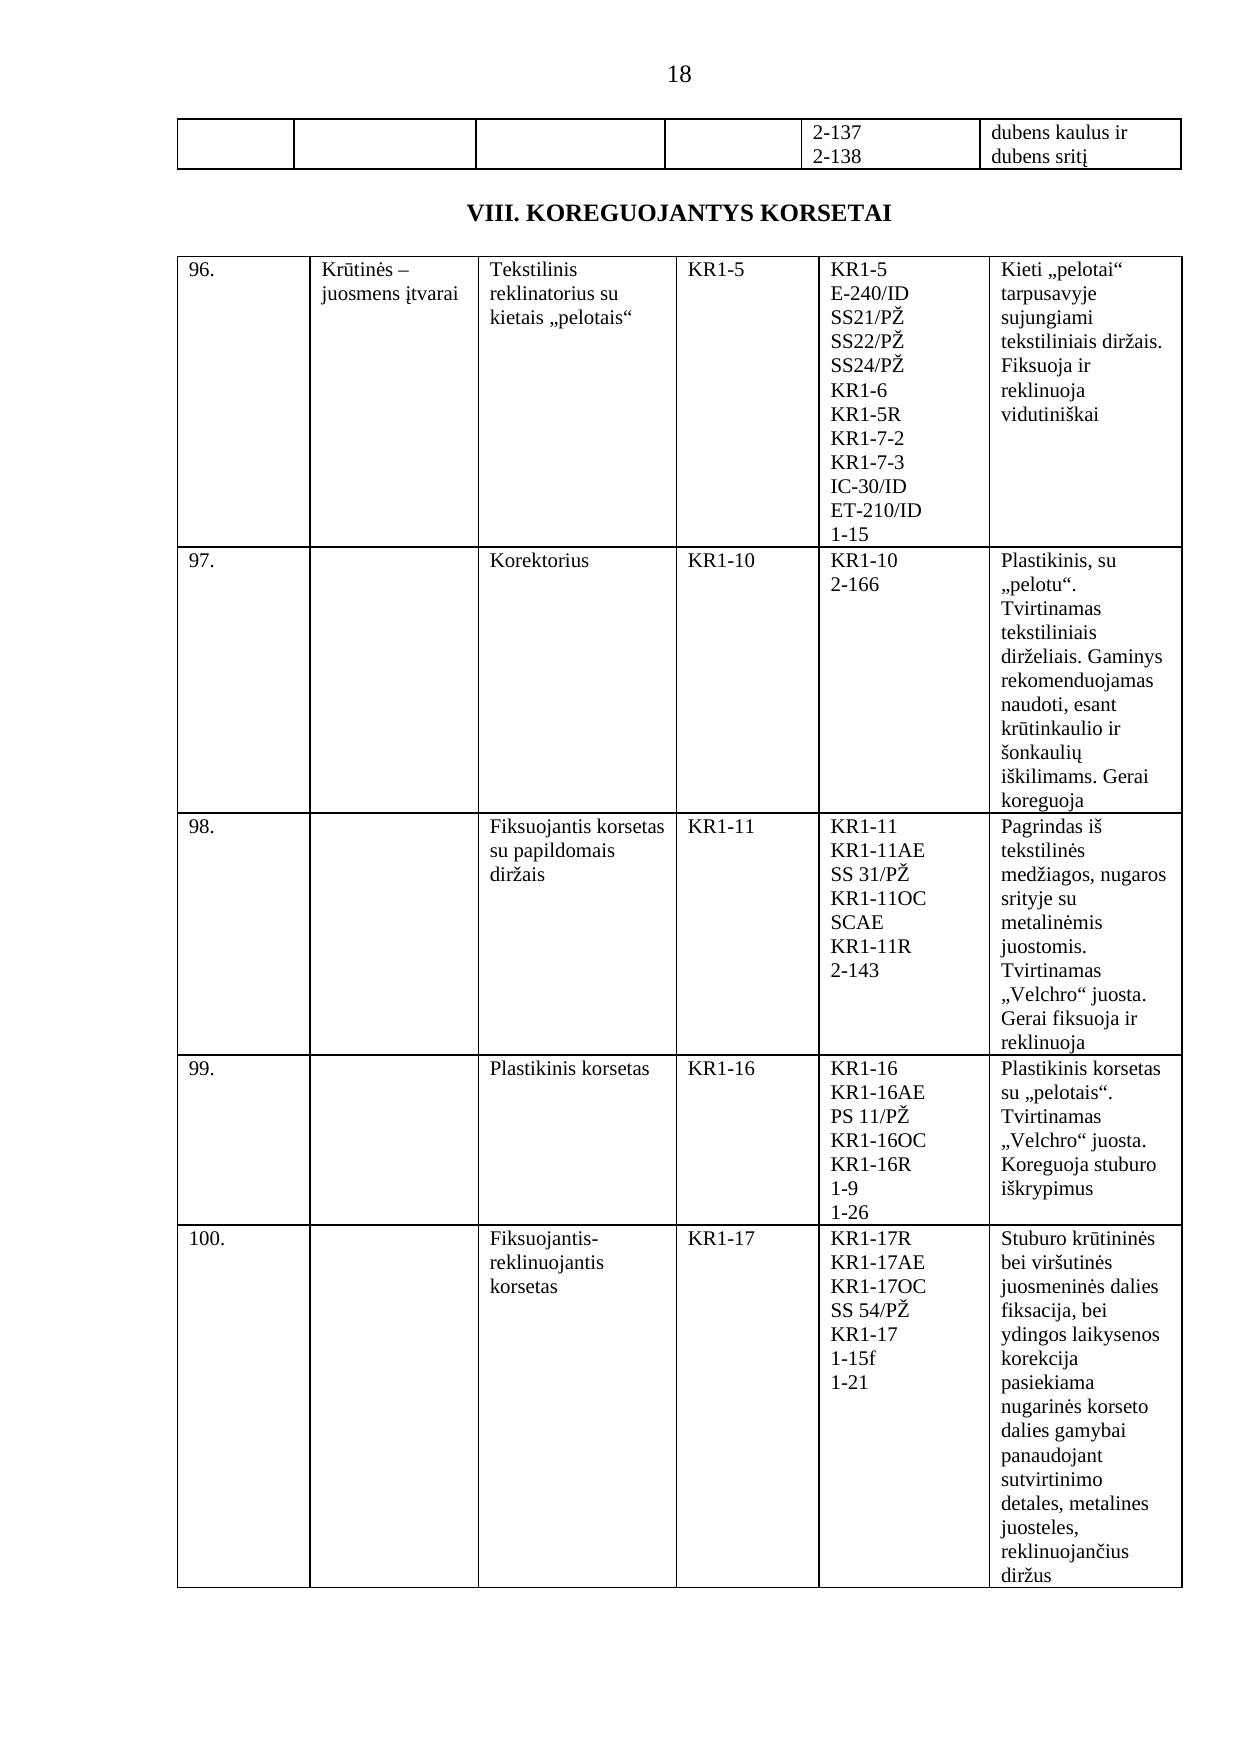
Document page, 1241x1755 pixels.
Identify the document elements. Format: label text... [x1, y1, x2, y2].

table_cell Fiksuojantis korsetas su papildomais diržais [479, 814, 676, 1054]
table_header Kieti „pelotai“ tarpusavyje sujungiami tekstiliniais diržais. Fiksuoja ir reklinuoja vidutiniškai [990, 257, 1181, 546]
table_cell [178, 120, 293, 168]
table_cell Plastikinis, su „pelotu“. Tvirtinamas tekstiliniais dirželiais. Gaminys rekomenduojamas naudoti, esant krūtinkaulio ir šonkaulių iškilimams. Gerai koreguoja [990, 548, 1181, 812]
table_header Tekstilinis reklinatorius su kietais „pelotais“ [479, 257, 676, 546]
table_cell Plastikinis korsetas su „pelotais“. Tvirtinamas „Velchro“ juosta. Koreguoja stuburo iškrypimus [990, 1056, 1181, 1224]
table_cell Pagrindas iš tekstilinės medžiagos, nugaros srityje su metalinėmis juostomis. Tvirtinamas „Velchro“ juosta. Gerai fiksuoja ir reklinuoja [990, 814, 1181, 1054]
table_header Krūtinės – juosmens įtvarai [311, 257, 478, 546]
table_cell [311, 1226, 478, 1587]
table_cell KR1-17R KR1-17AE KR1-17OC SS 54/PŽ KR1-17 1-15f 1-21 [820, 1226, 989, 1587]
table_cell [311, 548, 478, 812]
table_cell 100. [178, 1226, 309, 1587]
table_cell 97. [178, 548, 309, 812]
table_cell KR1-16 [677, 1056, 818, 1224]
table_cell KR1-17 [677, 1226, 818, 1587]
table_cell Stuburo krūtininės bei viršutinės juosmeninės dalies fiksacija, bei ydingos laikysenos korekcija pasiekiama nugarinės korseto dalies gamybai panaudojant sutvirtinimo detales, metalines juosteles, reklinuojančius diržus [990, 1226, 1181, 1587]
table_cell KR1-10 2-166 [820, 548, 989, 812]
table_cell 99. [178, 1056, 309, 1224]
table_cell dubens kaulus ir dubens sritį [981, 120, 1180, 168]
text VIII. KOREGUOJANTYS KORSETAI [177, 198, 1181, 227]
table_cell [666, 120, 801, 168]
table_cell [311, 814, 478, 1054]
table_cell [311, 1056, 478, 1224]
table_cell Plastikinis korsetas [479, 1056, 676, 1224]
table_cell 98. [178, 814, 309, 1054]
table_cell KR1-11 [677, 814, 818, 1054]
table_cell KR1-10 [677, 548, 818, 812]
table_cell 2-137 2-138 [802, 120, 979, 168]
table_header KR1-5 [677, 257, 818, 546]
table_cell KR1-16 KR1-16AE PS 11/PŽ KR1-16OC KR1-16R 1-9 1-26 [820, 1056, 989, 1224]
table_cell Korektorius [479, 548, 676, 812]
table_cell Fiksuojantis-reklinuojantis korsetas [479, 1226, 676, 1587]
table_header 96. [178, 257, 309, 546]
table_cell KR1-11 KR1-11AE SS 31/PŽ KR1-11OC SCAE KR1-11R 2-143 [820, 814, 989, 1054]
table_cell [295, 120, 475, 168]
table_header KR1-5 E-240/ID SS21/PŽ SS22/PŽ SS24/PŽ KR1-6 KR1-5R KR1-7-2 KR1-7-3 IC-30/ID ET-210/ID 1-15 [820, 257, 989, 546]
table_cell [477, 120, 664, 168]
